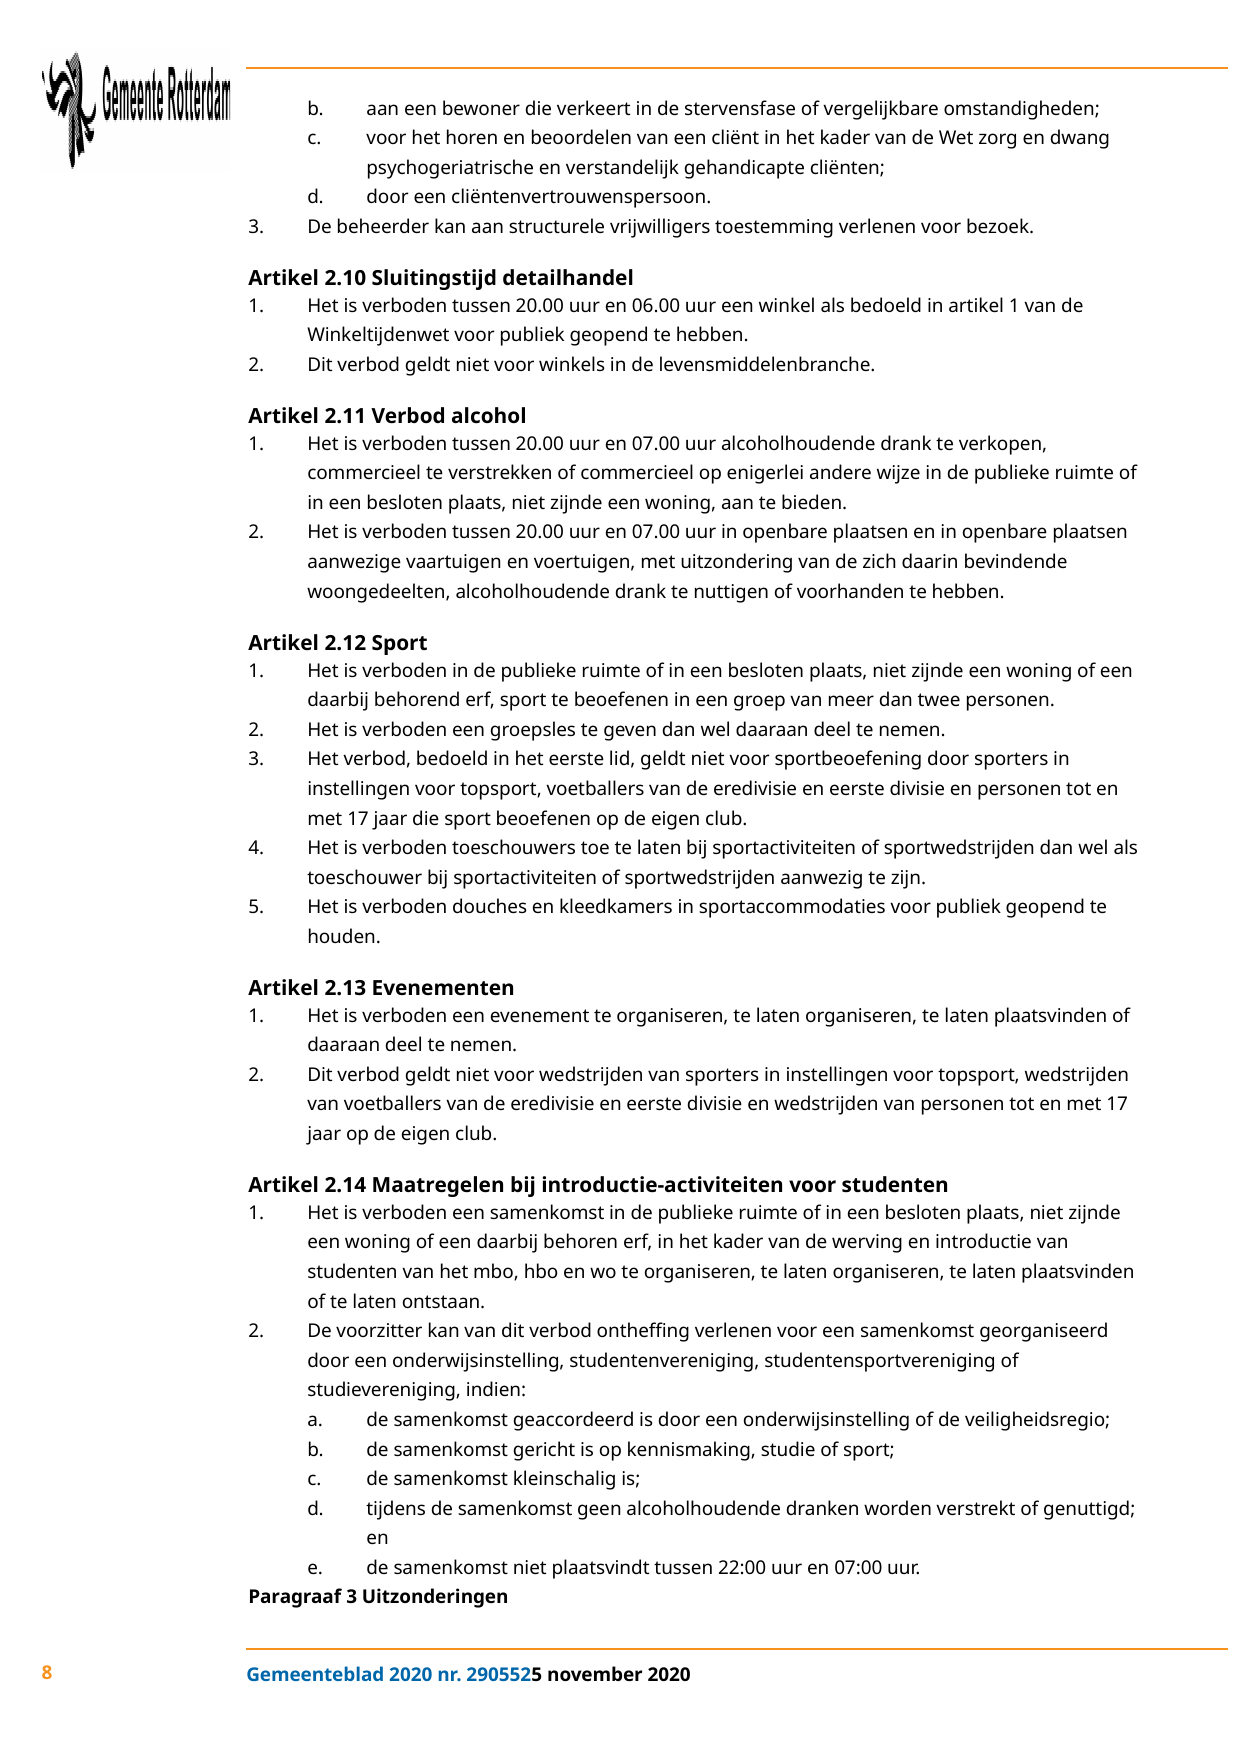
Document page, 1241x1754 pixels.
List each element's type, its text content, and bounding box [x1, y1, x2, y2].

text Artikel 2.13 Evenementen [248, 973, 1152, 1002]
list Het is verboden tussen 20.00 uur en 07.00 uur alcoholhoudende drank te verkopen, commercieel te verstrekken of commercieel op enigerlei andere wijze in de publieke ruimte of in een besloten plaats, niet zijnde een woning, aan te bieden. [248, 430, 1152, 515]
list Het is verboden een groepsles te geven dan wel daaraan deel te nemen. [248, 716, 1152, 742]
list aan een bewoner die verkeert in de stervensfase of vergelijkbare omstandigheden; [307, 95, 1152, 121]
list De beheerder kan aan structurele vrijwilligers toestemming verlenen voor bezoek. [248, 213, 1152, 239]
list Het is verboden in de publieke ruimte of in een besloten plaats, niet zijnde een woning of een daarbij behorend erf, sport te beoefenen in een groep van meer dan twee personen. [248, 657, 1152, 712]
text Artikel 2.12 Sport [248, 628, 1152, 657]
list De voorzitter kan van dit verbod ontheffing verlenen voor een samenkomst georganiseerd door een onderwijsinstelling, studentenvereniging, studentensportvereniging of studievereniging, indien: [248, 1317, 1152, 1402]
list de samenkomst kleinschalig is; [307, 1465, 1152, 1491]
list Het is verboden een samenkomst in de publieke ruimte of in een besloten plaats, niet zijnde een woning of een daarbij behoren erf, in het kader van de werving en introductie van studenten van het mbo, hbo en wo te organiseren, te laten organiseren, te laten plaatsvinden of te laten ontstaan. [248, 1199, 1152, 1313]
text Paragraaf 3 Uitzonderingen [248, 1584, 1152, 1609]
list de samenkomst gericht is op kennismaking, studie of sport; [307, 1436, 1152, 1461]
list voor het horen en beoordelen van een cliënt in het kader van de Wet zorg en dwang psychogeriatrische en verstandelijk gehandicapte cliënten; [307, 124, 1152, 180]
list Het is verboden tussen 20.00 uur en 07.00 uur in openbare plaatsen en in openbare plaatsen aanwezige vaartuigen en voertuigen, met uitzondering van de zich daarin bevindende woongedeelten, alcoholhoudende drank te nuttigen of voorhanden te hebben. [248, 519, 1152, 604]
list Het verbod, bedoeld in het eerste lid, geldt niet voor sportbeoefening door sporters in instellingen voor topsport, voetballers van de eredivisie en eerste divisie en personen tot en met 17 jaar die sport beoefenen op de eigen club. [248, 746, 1152, 830]
list tijdens de samenkomst geen alcoholhoudende dranken worden verstrekt of genuttigd; en [307, 1495, 1152, 1550]
text Artikel 2.10 Sluitingstijd detailhandel [248, 263, 1152, 292]
text Artikel 2.11 Verbod alcohol [248, 402, 1152, 430]
picture [41, 47, 231, 172]
list Het is verboden tussen 20.00 uur en 06.00 uur een winkel als bedoeld in artikel 1 van de Winkeltijdenwet voor publiek geopend te hebben. [248, 292, 1152, 347]
list Dit verbod geldt niet voor winkels in de levensmiddelenbranche. [248, 351, 1152, 377]
list Het is verboden toeschouwers toe te laten bij sportactiviteiten of sportwedstrijden dan wel als toeschouwer bij sportactiviteiten of sportwedstrijden aanwezig te zijn. [248, 834, 1152, 889]
list door een cliëntenvertrouwenspersoon. [307, 183, 1152, 209]
list Dit verbod geldt niet voor wedstrijden van sporters in instellingen voor topsport, wedstrijden van voetballers van de eredivisie en eerste divisie en wedstrijden van personen tot en met 17 jaar op de eigen club. [248, 1061, 1152, 1146]
text Artikel 2.14 Maatregelen bij introductie-activiteiten voor studenten [248, 1171, 1152, 1199]
list Het is verboden douches en kleedkamers in sportaccommodaties voor publiek geopend te houden. [248, 893, 1152, 949]
list Het is verboden een evenement te organiseren, te laten organiseren, te laten plaatsvinden of daaraan deel te nemen. [248, 1002, 1152, 1057]
list de samenkomst niet plaatsvindt tussen 22:00 uur en 07:00 uur. [307, 1554, 1152, 1580]
list de samenkomst geaccordeerd is door een onderwijsinstelling of de veiligheidsregio; [307, 1406, 1152, 1432]
